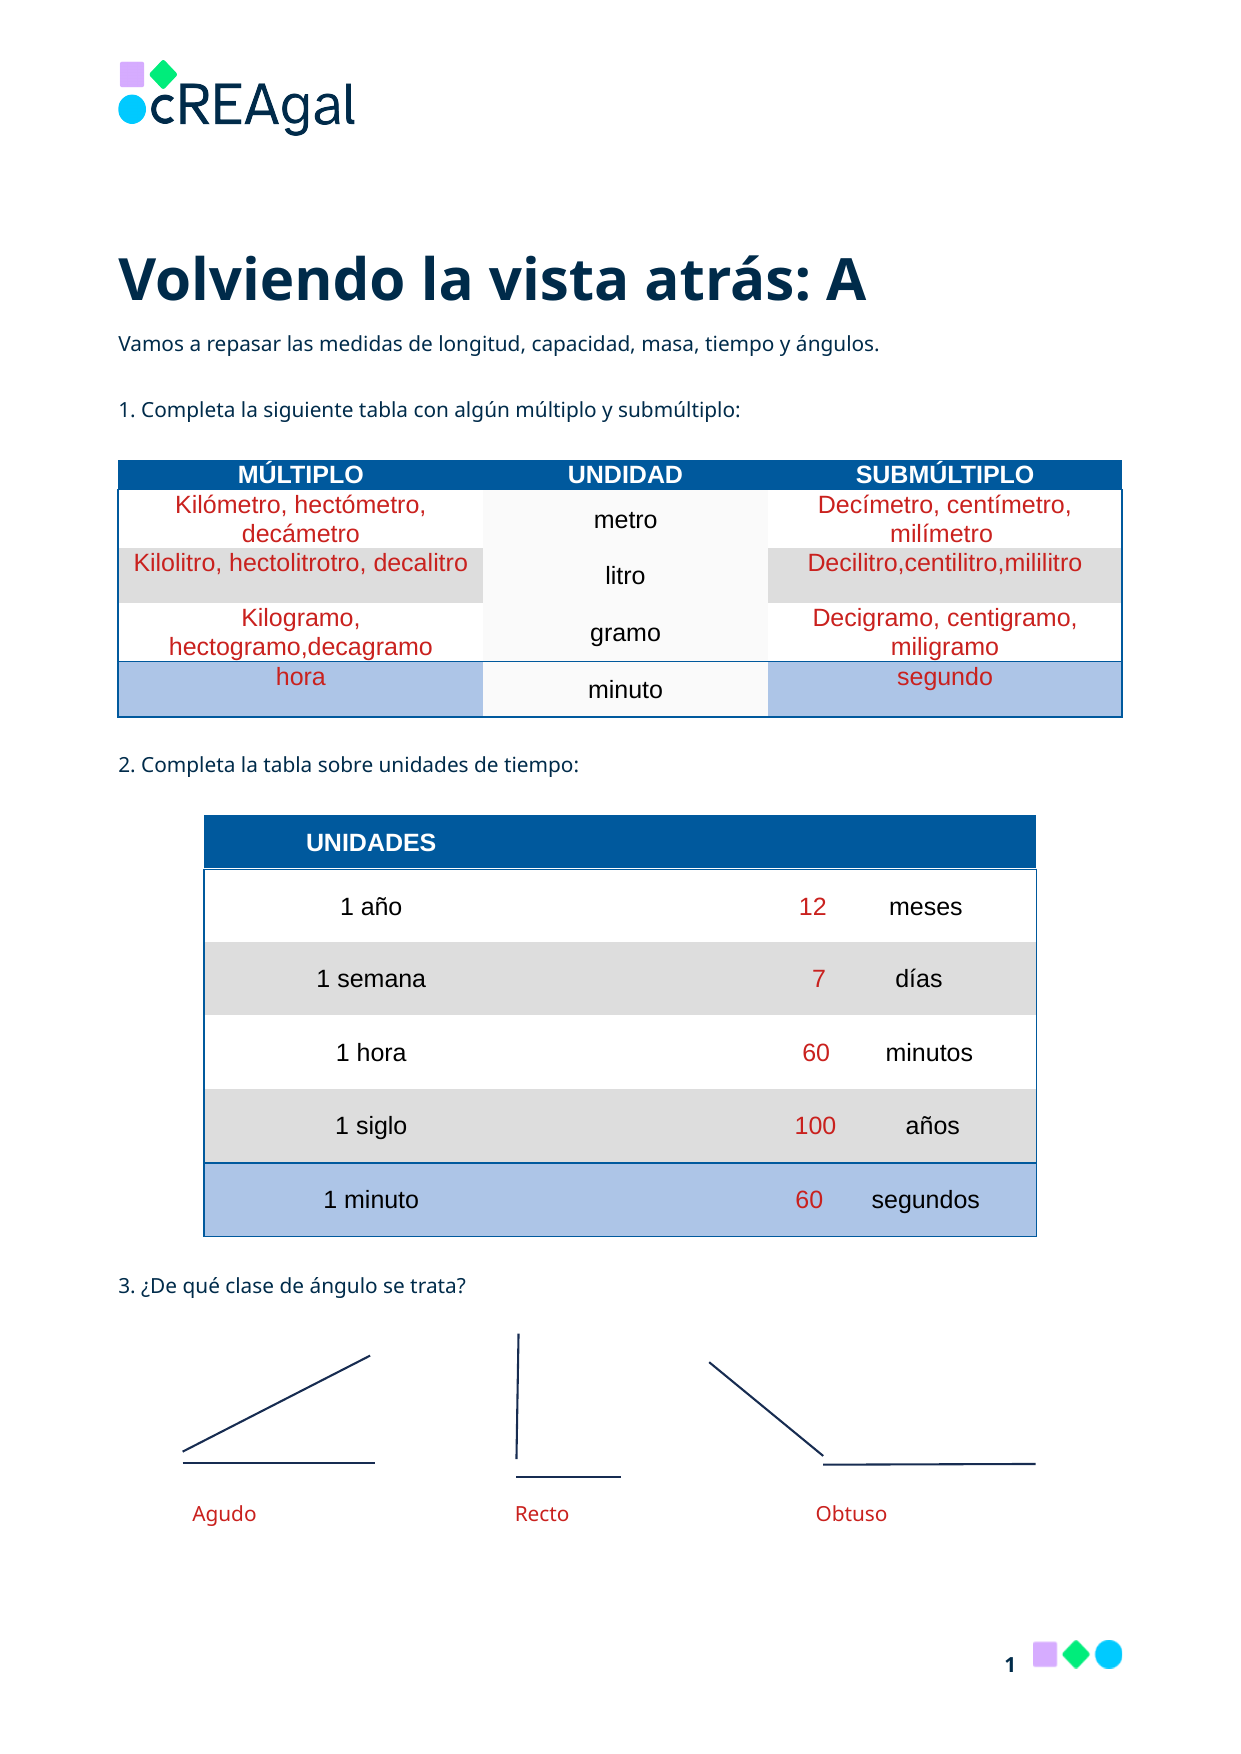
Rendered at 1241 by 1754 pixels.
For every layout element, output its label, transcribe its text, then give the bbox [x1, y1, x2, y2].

table_cell Kilogramo, hectogramo,decagramo [119, 603, 483, 661]
table_cell Kilolitro, hectolitrotro, decalitro [119, 548, 483, 603]
table_cell 1 minuto [205, 1164, 538, 1236]
table_header SUBMÚLTIPLO [768, 460, 1122, 489]
table_cell Decilitro,centilitro,mililitro [768, 548, 1121, 603]
subtitle Volviendo la vista atrás: A [118, 238, 1122, 318]
table_cell metro [483, 490, 768, 548]
table_header MÚLTIPLO [118, 460, 483, 489]
table_cell 1 siglo [205, 1089, 538, 1162]
table_cell 60 minutos [538, 1015, 1036, 1089]
text 1. Completa la siguiente tabla con algún múltiplo y submúltiplo: [118, 395, 1122, 423]
table_cell 1 hora [205, 1015, 538, 1089]
table_cell minuto [483, 662, 768, 716]
table_header UNDIDAD [483, 460, 768, 489]
picture [118, 60, 355, 136]
text 3. ¿De qué clase de ángulo se trata? [118, 1271, 1122, 1300]
picture [1113, 1640, 1123, 1651]
table_header UNIDADES [204, 815, 538, 868]
table_cell 1 semana [205, 942, 538, 1015]
table_cell hora [119, 662, 483, 716]
table_cell 12 meses [538, 870, 1036, 942]
table_cell 100 años [538, 1089, 1036, 1162]
table_cell 60 segundos [538, 1164, 1036, 1236]
text Agudo Recto Obtuso [118, 1499, 1122, 1528]
table_header [538, 815, 1036, 868]
table_cell Decímetro, centímetro, milímetro [768, 490, 1121, 548]
table_cell 7 días [538, 942, 1036, 1015]
picture [1033, 1640, 1106, 1669]
picture [1112, 1657, 1123, 1669]
text Vamos a repasar las medidas de longitud, capacidad, masa, tiempo y ángulos. [118, 329, 1122, 358]
text 2. Completa la tabla sobre unidades de tiempo: [118, 750, 1122, 778]
table_cell gramo [483, 603, 768, 661]
table_cell 1 año [205, 870, 538, 942]
table_cell litro [483, 548, 768, 603]
table_cell Decigramo, centigramo, miligramo [768, 603, 1121, 661]
table_cell segundo [768, 662, 1121, 716]
table_cell Kilómetro, hectómetro, decámetro [119, 490, 483, 548]
